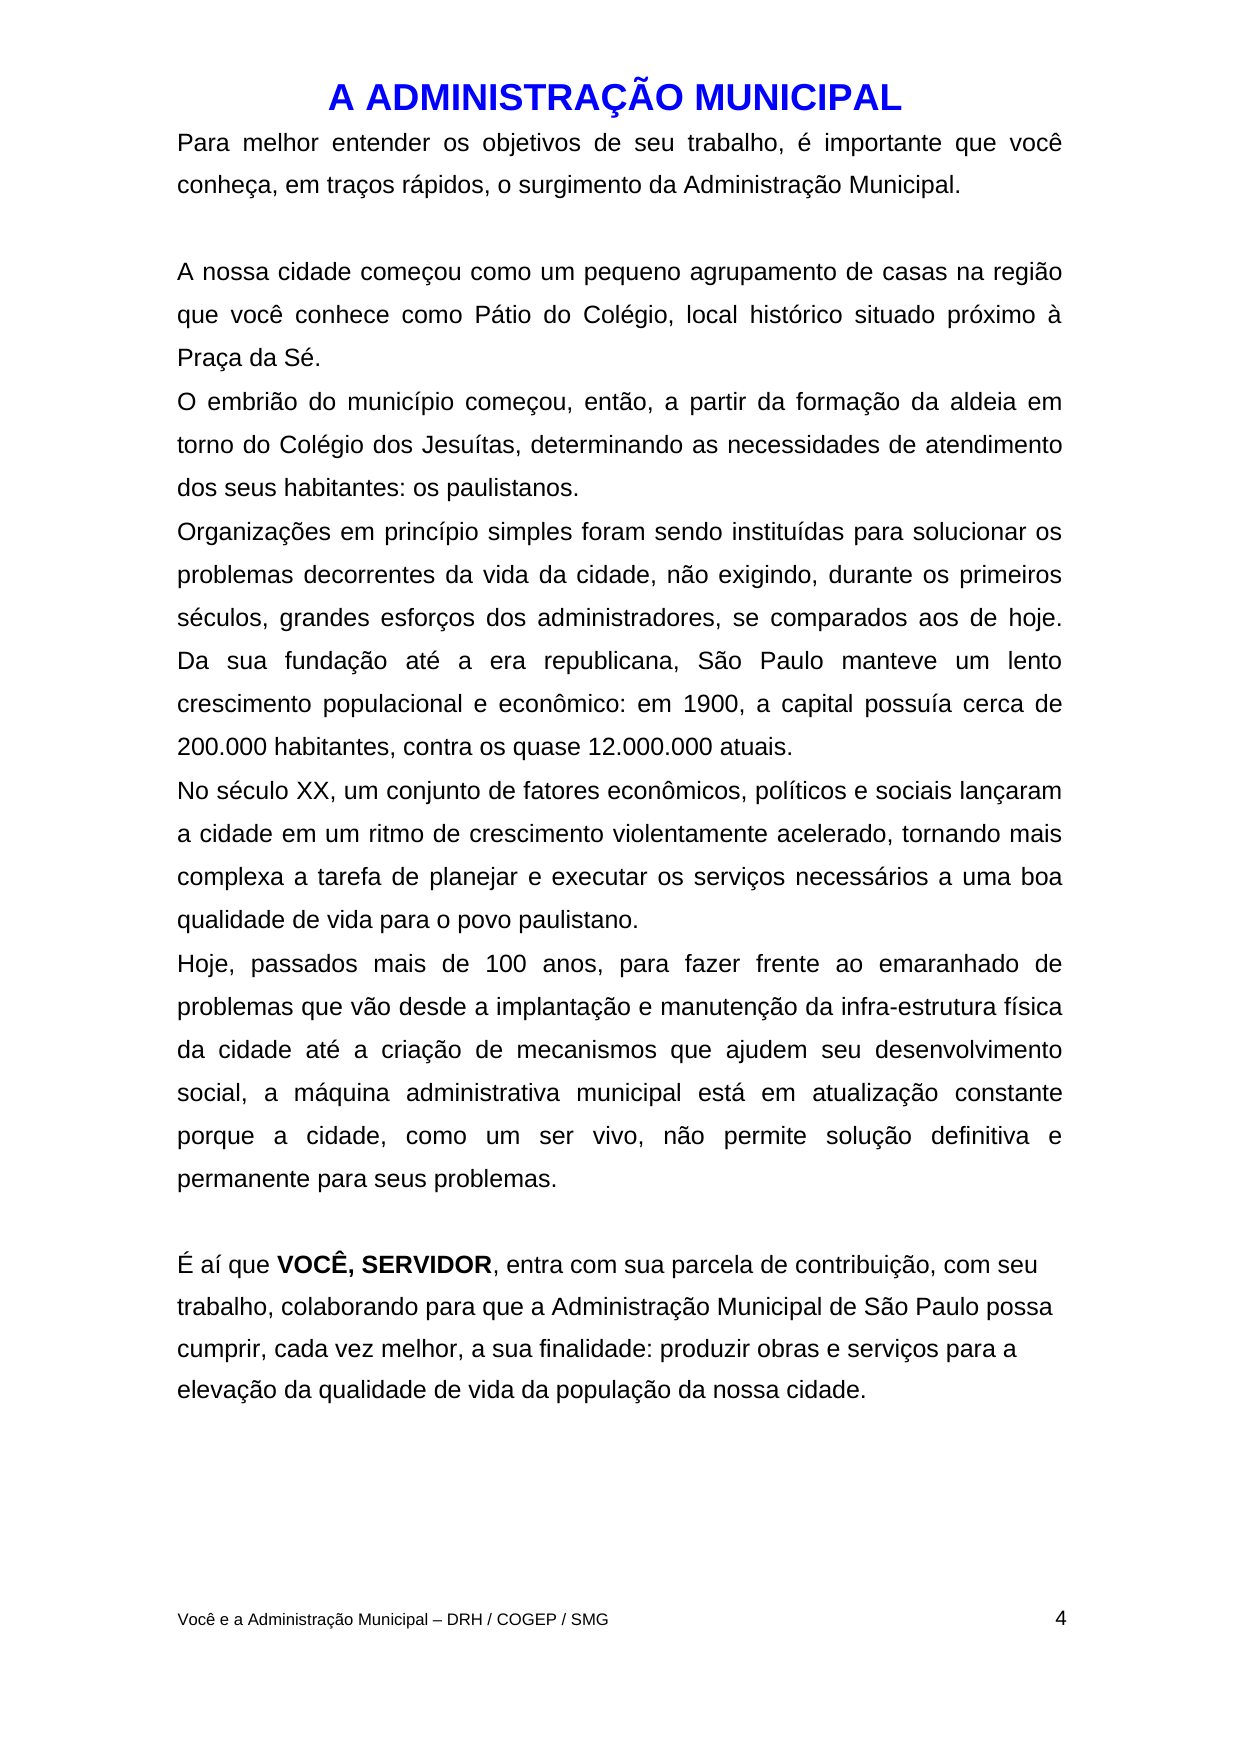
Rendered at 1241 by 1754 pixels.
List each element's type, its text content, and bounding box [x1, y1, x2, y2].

text É aí que VOCÊ, SERVIDOR, entra com sua parcela de contribuição, com seu trabalho, colaborando para que a Administração Municipal de São Paulo possa cumprir, cada vez melhor, a sua finalidade: produzir obras e serviços para a elevação da qualidade de vida da população da nossa cidade. [177, 1251, 1067, 1404]
text Hoje, passados mais de 100 anos, para fazer frente ao emaranhado de problemas que vão desde a implantação e manutenção da infra-estrutura física da cidade até a criação de mecanismos que ajudem seu desenvolvimento social, a máquina administrativa municipal está em atualização constante porque a cidade, como um ser vivo, não permite solução definitiva e permanente para seus problemas. [177, 949, 1064, 1193]
text O embrião do município começou, então, a partir da formação da aldeia em torno do Colégio dos Jesuítas, determinando as necessidades de atendimento dos seus habitantes: os paulistanos. [177, 387, 1064, 502]
text No século XX, um conjunto de fatores econômicos, políticos e sociais lançaram a cidade em um ritmo de crescimento violentamente acelerado, tornando mais complexa a tarefa de planejar e executar os serviços necessários a uma boa qualidade de vida para o povo paulistano. [177, 776, 1064, 934]
text A nossa cidade começou como um pequeno agrupamento de casas na região que você conhece como Pátio do Colégio, local histórico situado próximo à Praça da Sé. [177, 257, 1064, 372]
text Para melhor entender os objetivos de seu trabalho, é importante que você conheça, em traços rápidos, o surgimento da Administração Municipal. [177, 128, 1064, 199]
text Organizações em princípio simples foram sendo instituídas para solucionar os problemas decorrentes da vida da cidade, não exigindo, durante os primeiros séculos, grandes esforços dos administradores, se comparados aos de hoje. Da sua fundação até a era republicana, São Paulo manteve um lento crescimento populacional e econômico: em 1900, a capital possuía cerca de 200.000 habitantes, contra os quase 12.000.000 atuais. [177, 517, 1064, 761]
subtitle A ADMINISTRAÇÃO MUNICIPAL [212, 75, 1028, 118]
